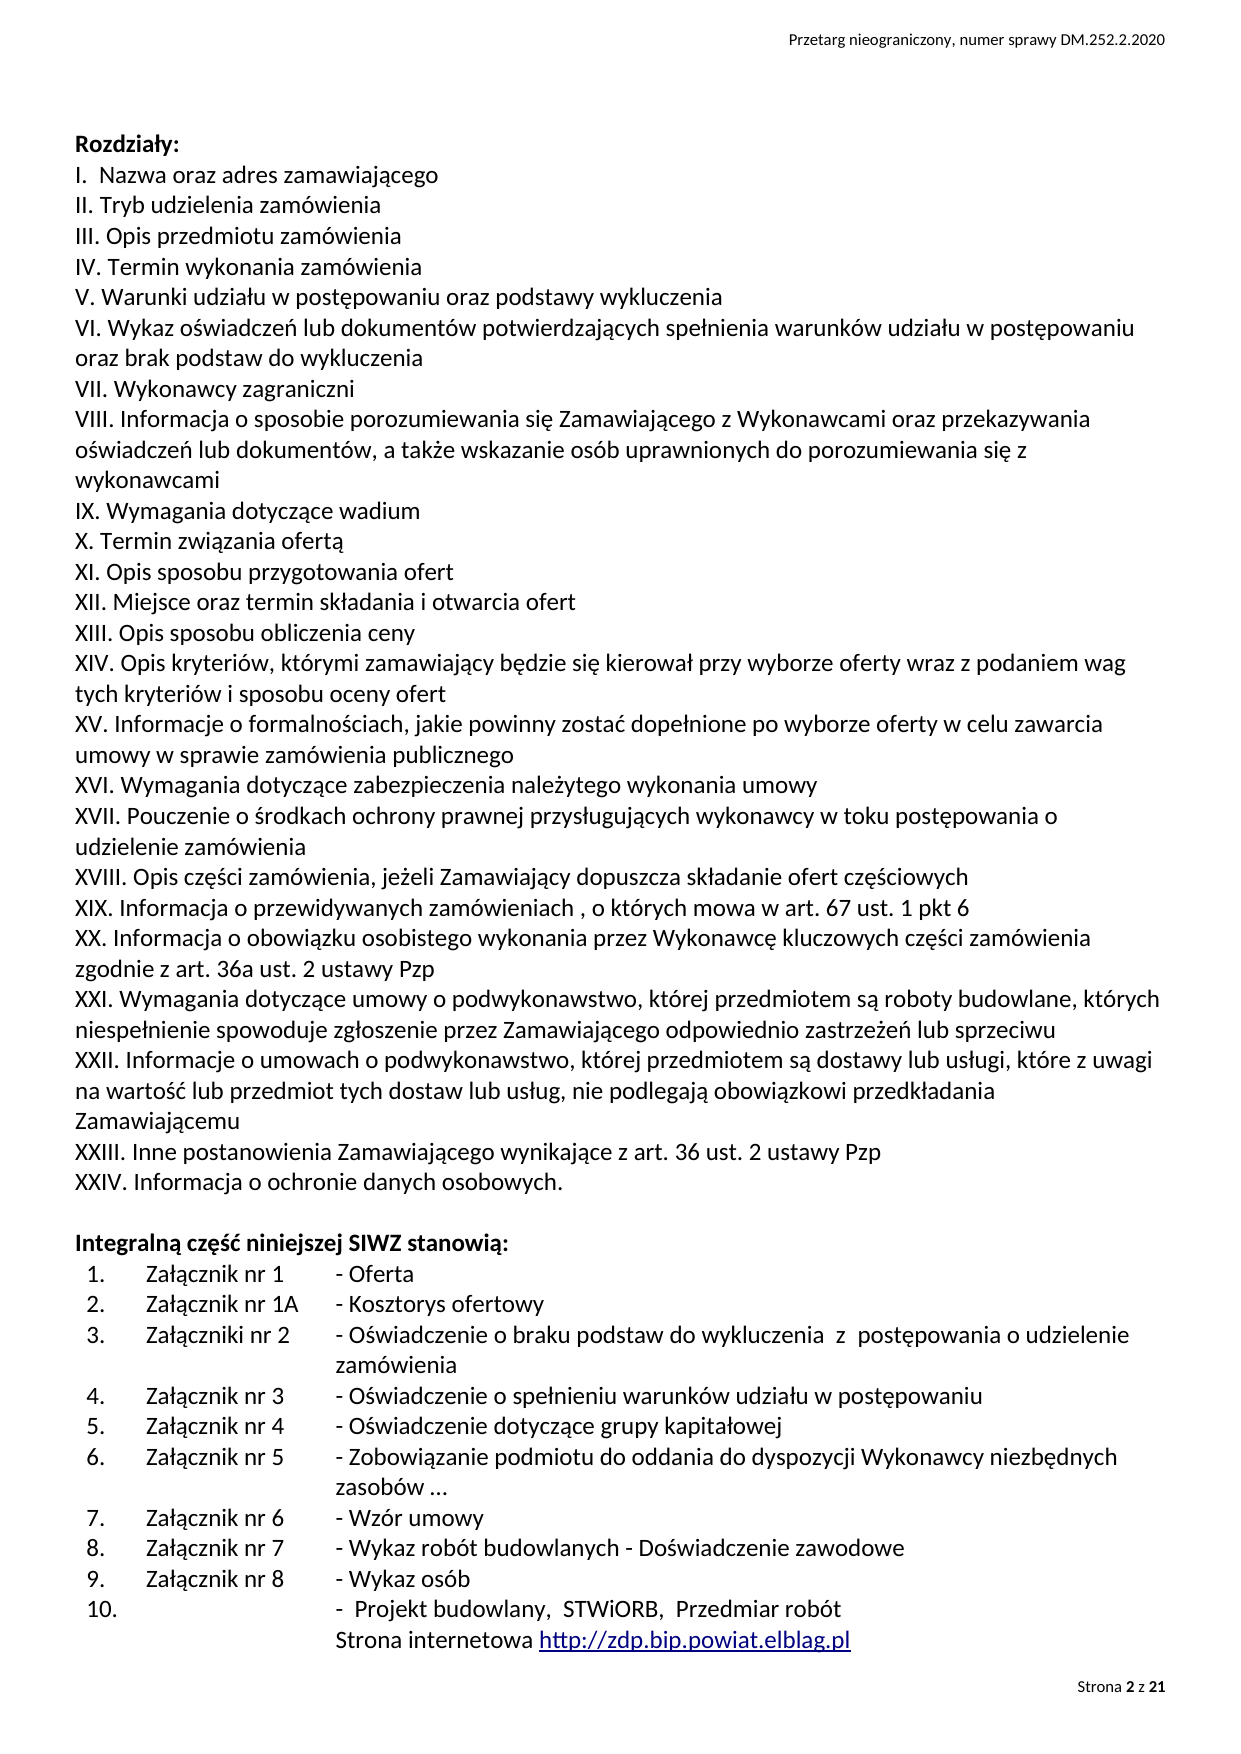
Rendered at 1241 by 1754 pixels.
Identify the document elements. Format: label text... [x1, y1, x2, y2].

table_cell 4. [75, 1380, 134, 1411]
table_header Załącznik nr 1 [135, 1258, 324, 1288]
text XXII. Informacje o umowach o podwykonawstwo, której przedmiotem są dostawy lub usługi, które z uwagi na wartość lub przedmiot tych dostaw lub usług, nie podlegają obowiązkowi przedkładania Zamawiającemu [75, 1044, 1165, 1136]
text XX. Informacja o obowiązku osobistego wykonania przez Wykonawcę kluczowych części zamówienia zgodnie z art. 36a ust. 2 ustawy Pzp [75, 922, 1165, 983]
table_cell [135, 1594, 324, 1655]
table_header - Oferta [324, 1258, 1165, 1288]
text VII. Wykonawcy zagraniczni [75, 373, 1165, 403]
table_cell - Wykaz robót budowlanych - Doświadczenie zawodowe [324, 1533, 1165, 1563]
table_cell - Kosztorys ofertowy [324, 1289, 1165, 1319]
text XV. Informacje o formalnościach, jakie powinny zostać dopełnione po wyborze oferty w celu zawarcia umowy w sprawie zamówienia publicznego [75, 708, 1165, 769]
table_cell Załącznik nr 7 [135, 1533, 324, 1563]
table_cell 2. [75, 1289, 134, 1319]
table_cell - Oświadczenie o braku podstaw do wykluczenia z postępowania o udzielenie zamówienia [324, 1319, 1165, 1380]
table_cell 3. [75, 1319, 134, 1380]
text Rozdziały: [75, 129, 1165, 159]
text XII. Miejsce oraz termin składania i otwarcia ofert [75, 586, 1165, 617]
table_cell - Wzór umowy [324, 1502, 1165, 1533]
table_cell 7. [75, 1502, 134, 1533]
text XIX. Informacja o przewidywanych zamówieniach , o których mowa w art. 67 ust. 1 pkt 6 [75, 892, 1165, 922]
table_cell - Oświadczenie o spełnieniu warunków udziału w postępowaniu [324, 1380, 1165, 1411]
table_cell Załącznik nr 4 [135, 1411, 324, 1441]
table_cell Załączniki nr 2 [135, 1319, 324, 1380]
text XXIV. Informacja o ochronie danych osobowych. [75, 1166, 1165, 1197]
text XIV. Opis kryteriów, którymi zamawiający będzie się kierował przy wyborze oferty wraz z podaniem wag tych kryteriów i sposobu oceny ofert [75, 647, 1165, 708]
text III. Opis przedmiotu zamówienia [75, 220, 1165, 251]
text VI. Wykaz oświadczeń lub dokumentów potwierdzających spełnienia warunków udziału w postępowaniu oraz brak podstaw do wykluczenia [75, 312, 1165, 373]
table_cell - Projekt budowlany, STWiORB, Przedmiar robót Strona internetowa http://zdp.bip.powiat.elblag.pl [324, 1594, 1165, 1655]
table_cell 6. [75, 1441, 134, 1502]
table_cell Załącznik nr 6 [135, 1502, 324, 1533]
text IV. Termin wykonania zamówienia [75, 251, 1165, 281]
table_cell Załącznik nr 1A [135, 1289, 324, 1319]
text XVII. Pouczenie o środkach ochrony prawnej przysługujących wykonawcy w toku postępowania o udzielenie zamówienia [75, 800, 1165, 861]
table_cell 8. [75, 1533, 134, 1563]
table_cell - Oświadczenie dotyczące grupy kapitałowej [324, 1411, 1165, 1441]
table_cell 10. [75, 1594, 134, 1655]
text V. Warunki udziału w postępowaniu oraz podstawy wykluczenia [75, 281, 1165, 312]
text II. Tryb udzielenia zamówienia [75, 190, 1165, 220]
text XVI. Wymagania dotyczące zabezpieczenia należytego wykonania umowy [75, 769, 1165, 800]
table_cell Załącznik nr 5 [135, 1441, 324, 1502]
table_cell - Wykaz osób [324, 1563, 1165, 1594]
text XIII. Opis sposobu obliczenia ceny [75, 617, 1165, 647]
table_cell Załącznik nr 8 [135, 1563, 324, 1594]
text Integralną część niniejszej SIWZ stanowią: [75, 1227, 1165, 1258]
table_cell 9. [75, 1563, 134, 1594]
text VIII. Informacja o sposobie porozumiewania się Zamawiającego z Wykonawcami oraz przekazywania oświadczeń lub dokumentów, a także wskazanie osób uprawnionych do porozumiewania się z wykonawcami [75, 403, 1165, 495]
text XVIII. Opis części zamówienia, jeżeli Zamawiający dopuszcza składanie ofert częściowych [75, 861, 1165, 892]
text I. Nazwa oraz adres zamawiającego [75, 159, 1165, 190]
text XI. Opis sposobu przygotowania ofert [75, 556, 1165, 586]
text IX. Wymagania dotyczące wadium [75, 495, 1165, 525]
text XXIII. Inne postanowienia Zamawiającego wynikające z art. 36 ust. 2 ustawy Pzp [75, 1136, 1165, 1166]
table_header 1. [75, 1258, 134, 1288]
table_cell 5. [75, 1411, 134, 1441]
table_cell Załącznik nr 3 [135, 1380, 324, 1411]
table_cell - Zobowiązanie podmiotu do oddania do dyspozycji Wykonawcy niezbędnych zasobów … [324, 1441, 1165, 1502]
text X. Termin związania ofertą [75, 525, 1165, 556]
text XXI. Wymagania dotyczące umowy o podwykonawstwo, której przedmiotem są roboty budowlane, których niespełnienie spowoduje zgłoszenie przez Zamawiającego odpowiednio zastrzeżeń lub sprzeciwu [75, 983, 1165, 1044]
